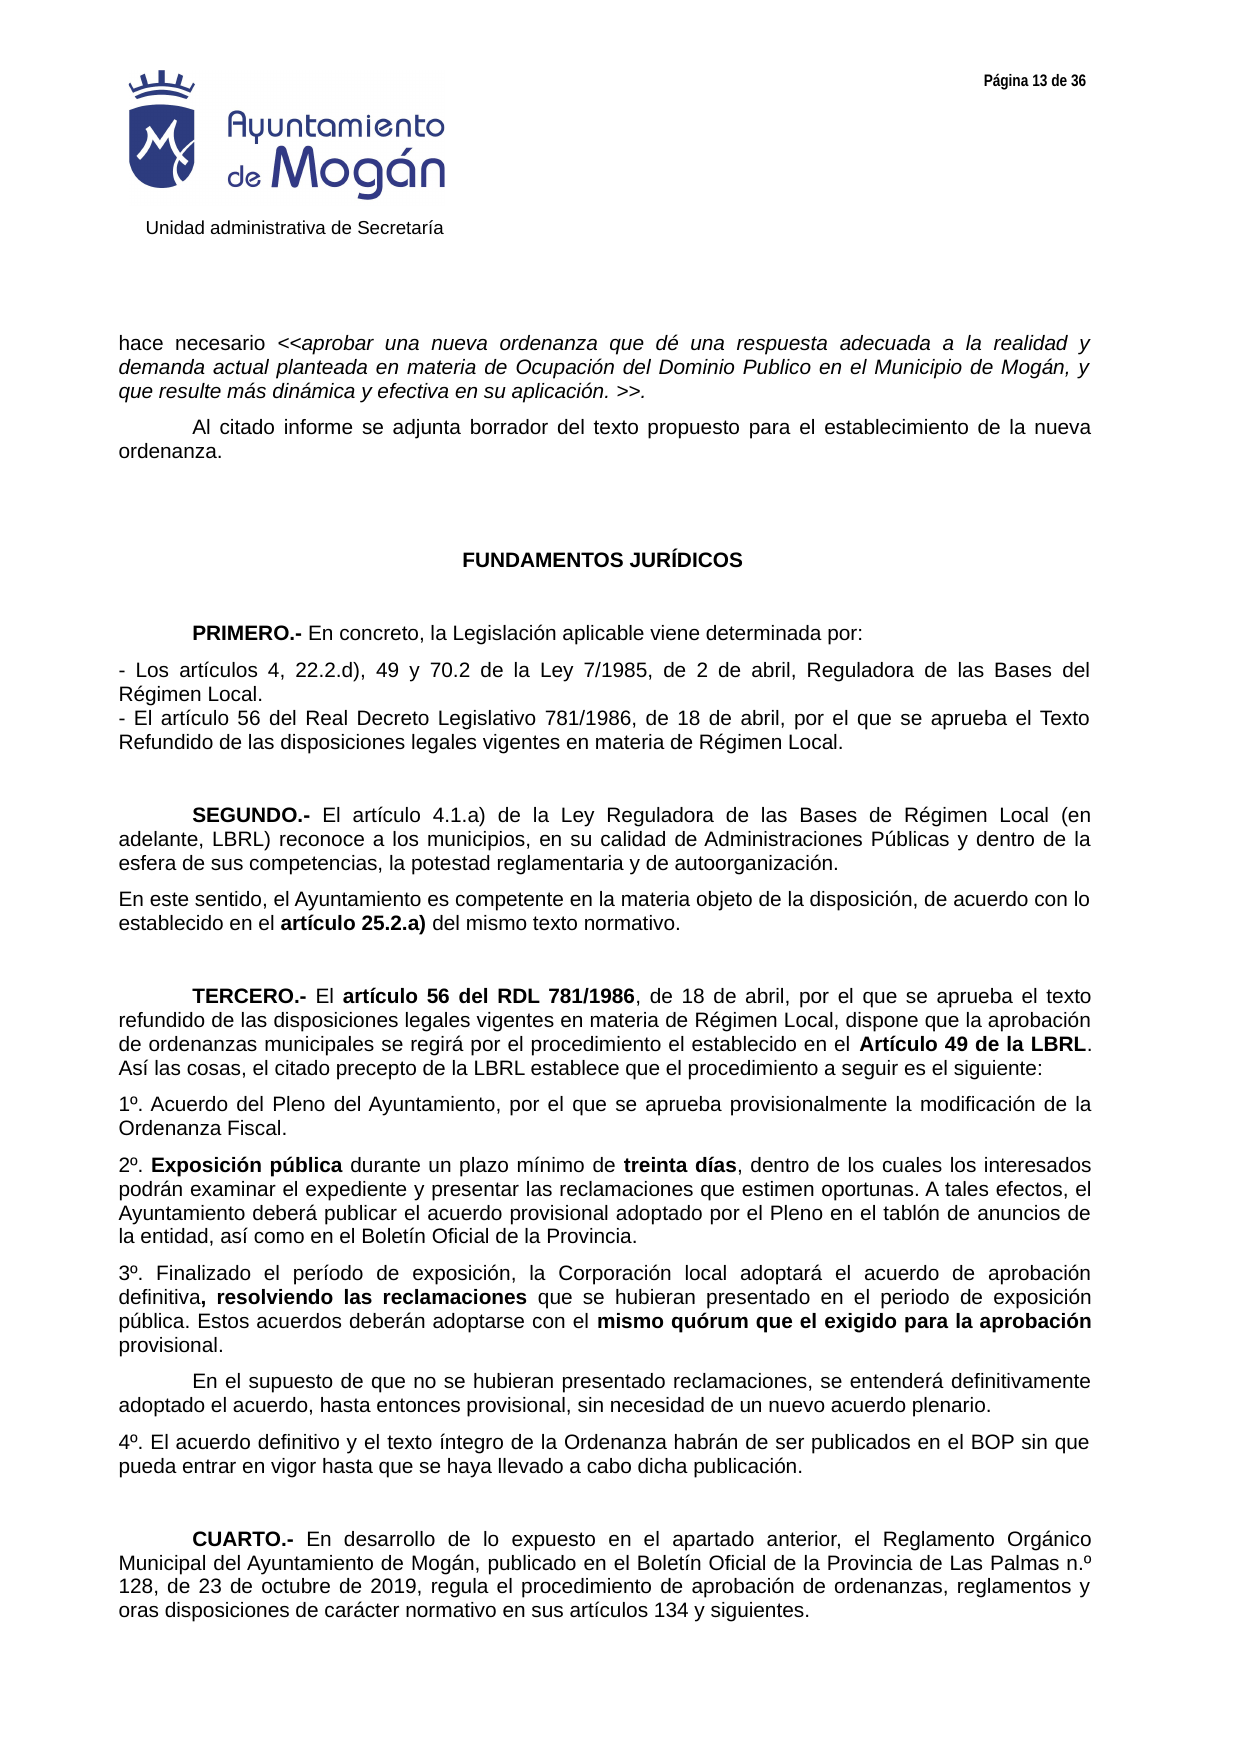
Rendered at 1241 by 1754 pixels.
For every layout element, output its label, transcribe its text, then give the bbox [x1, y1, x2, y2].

text 1º. Acuerdo del Pleno del Ayuntamiento, por el que se aprueba provisionalmente la modificación de la Ordenanza Fiscal. [118, 1092, 1092, 1140]
text SEGUNDO.- El artículo 4.1.a) de la Ley Reguladora de las Bases de Régimen Local (en adelante, LBRL) reconoce a los municipios, en su calidad de Administraciones Públicas y dentro de la esfera de sus competencias, la potestad reglamentaria y de autoorganización. [118, 802, 1092, 874]
text - Los artículos 4, 22.2.d), 49 y 70.2 de la Ley 7/1985, de 2 de abril, Reguladora de las Bases del Régimen Local. [118, 658, 1092, 706]
text TERCERO.- El artículo 56 del RDL 781/1986, de 18 de abril, por el que se aprueba el texto refundido de las disposiciones legales vigentes en materia de Régimen Local, dispone que la aprobación de ordenanzas municipales se regirá por el procedimiento el establecido en el Artículo 49 de la LBRL. Así las cosas, el citado precepto de la LBRL establece que el procedimiento a seguir es el siguiente: [118, 984, 1092, 1079]
text 4º. El acuerdo definitivo y el texto íntegro de la Ordenanza habrán de ser publicados en el BOP sin que pueda entrar en vigor hasta que se haya llevado a cabo dicha publicación. [118, 1429, 1092, 1477]
text hace necesario <<aprobar una nueva ordenanza que dé una respuesta adecuada a la realidad y demanda actual planteada en materia de Ocupación del Dominio Publico en el Municipio de Mogán, y que resulte más dinámica y efectiva en su aplicación. >>. [118, 331, 1092, 402]
text CUARTO.- En desarrollo de lo expuesto en el apartado anterior, el Reglamento Orgánico Municipal del Ayuntamiento de Mogán, publicado en el Boletín Oficial de la Provincia de Las Palmas n.º 128, de 23 de octubre de 2019, regula el procedimiento de aprobación de ordenanzas, reglamentos y oras disposiciones de carácter normativo en sus artículos 134 y siguientes. [118, 1526, 1092, 1622]
text En el supuesto de que no se hubieran presentado reclamaciones, se entenderá definitivamente adoptado el acuerdo, hasta entonces provisional, sin necesidad de un nuevo acuerdo plenario. [118, 1369, 1092, 1417]
text - El artículo 56 del Real Decreto Legislativo 781/1986, de 18 de abril, por el que se aprueba el Texto Refundido de las disposiciones legales vigentes en materia de Régimen Local. [118, 706, 1092, 753]
text PRIMERO.- En concreto, la Legislación aplicable viene determinada por: [118, 621, 1092, 645]
text 3º. Finalizado el período de exposición, la Corporación local adoptará el acuerdo de aprobación definitiva, resolviendo las reclamaciones que se hubieran presentado en el periodo de exposición pública. Estos acuerdos deberán adoptarse con el mismo quórum que el exigido para la aprobación provisional. [118, 1261, 1092, 1357]
text Al citado informe se adjunta borrador del texto propuesto para el establecimiento de la nueva ordenanza. [118, 415, 1092, 463]
text 2º. Exposición pública durante un plazo mínimo de treinta días, dentro de los cuales los interesados podrán examinar el expediente y presentar las reclamaciones que estimen oportunas. A tales efectos, el Ayuntamiento deberá publicar el acuerdo provisional adoptado por el Pleno en el tablón de anuncios de la entidad, así como en el Boletín Oficial de la Provincia. [118, 1152, 1092, 1248]
text FUNDAMENTOS JURÍDICOS [118, 548, 1092, 572]
text En este sentido, el Ayuntamiento es competente en la materia objeto de la disposición, de acuerdo con lo establecido en el artículo 25.2.a) del mismo texto normativo. [118, 887, 1092, 935]
picture [128, 70, 445, 206]
